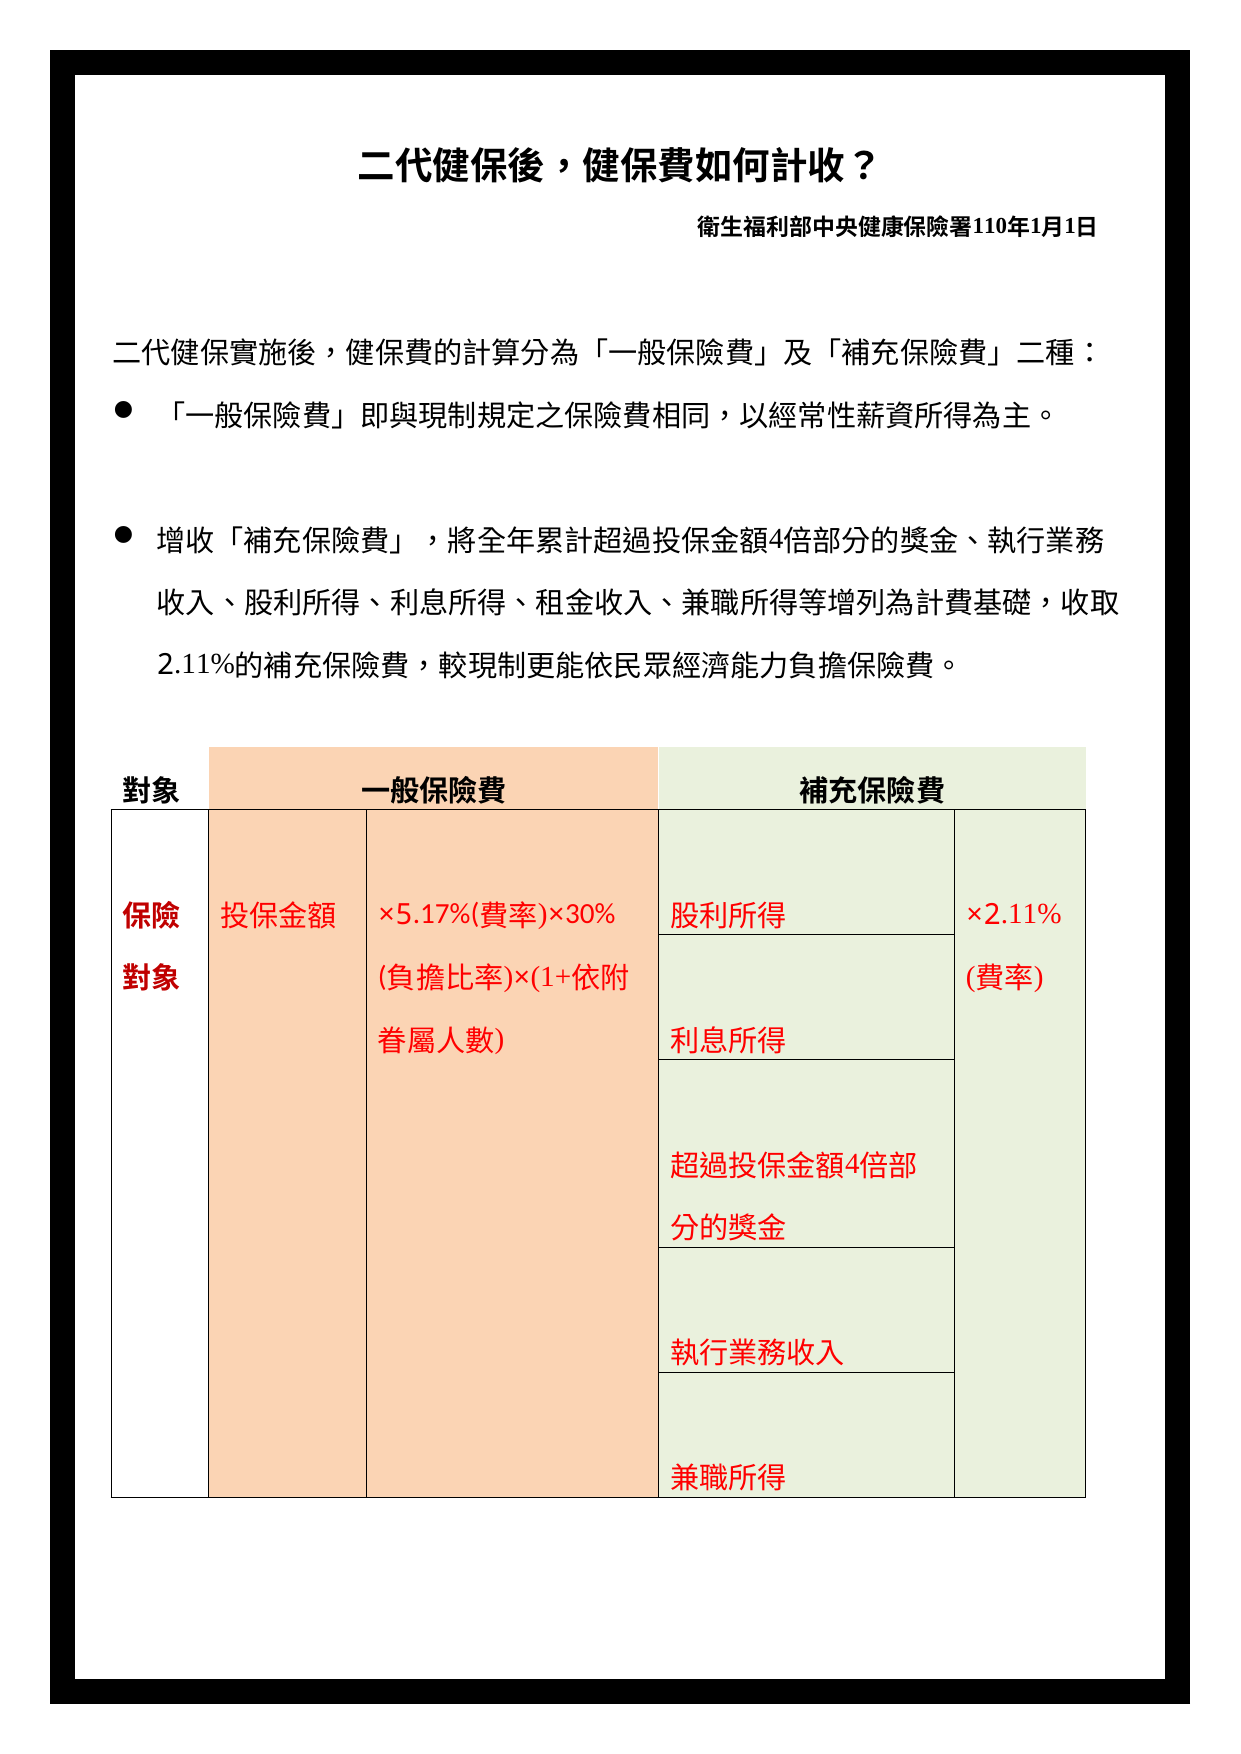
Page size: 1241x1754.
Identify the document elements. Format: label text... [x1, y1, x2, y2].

text 二代健保後，健保費如何計收？ [142, 122, 1098, 184]
text 「一般保險費」即與現制規定之保險費相同，以經常性薪資所得為主。 [112, 372, 1131, 434]
table_cell 執行業務收入 [659, 1248, 954, 1372]
table_header 對象 [111, 747, 209, 809]
text 增收「補充保險費」，將全年累計超過投保金額4倍部分的獎金、執行業務收入、股利所得、利息所得、租金收入、兼職所得等增列為計費基礎，收取2.11%的補充保險費，較現制更能依民眾經濟能力負擔保險費。 [112, 497, 1131, 684]
table_cell ×5.17%(費率)×30%(負擔比率)×(1+依附眷屬人數) [367, 810, 658, 1497]
table_cell 兼職所得 [659, 1373, 954, 1497]
table_cell 保險對象 [112, 810, 208, 1497]
table_cell 超過投保金額4倍部分的獎金 [659, 1060, 954, 1247]
table_cell 投保金額 [209, 810, 366, 1497]
table_cell ×2.11% (費率) [955, 810, 1085, 1497]
table_header 補充保險費 [659, 747, 1086, 809]
table_cell 利息所得 [659, 935, 954, 1059]
table_header 一般保險費 [209, 747, 658, 809]
text 二代健保實施後，健保費的計算分為「一般保險費」及「補充保險費」二種： [112, 309, 1131, 372]
text 衛生福利部中央健康保險署110年1月1日 [142, 184, 1098, 247]
table_cell 股利所得 [659, 810, 954, 934]
